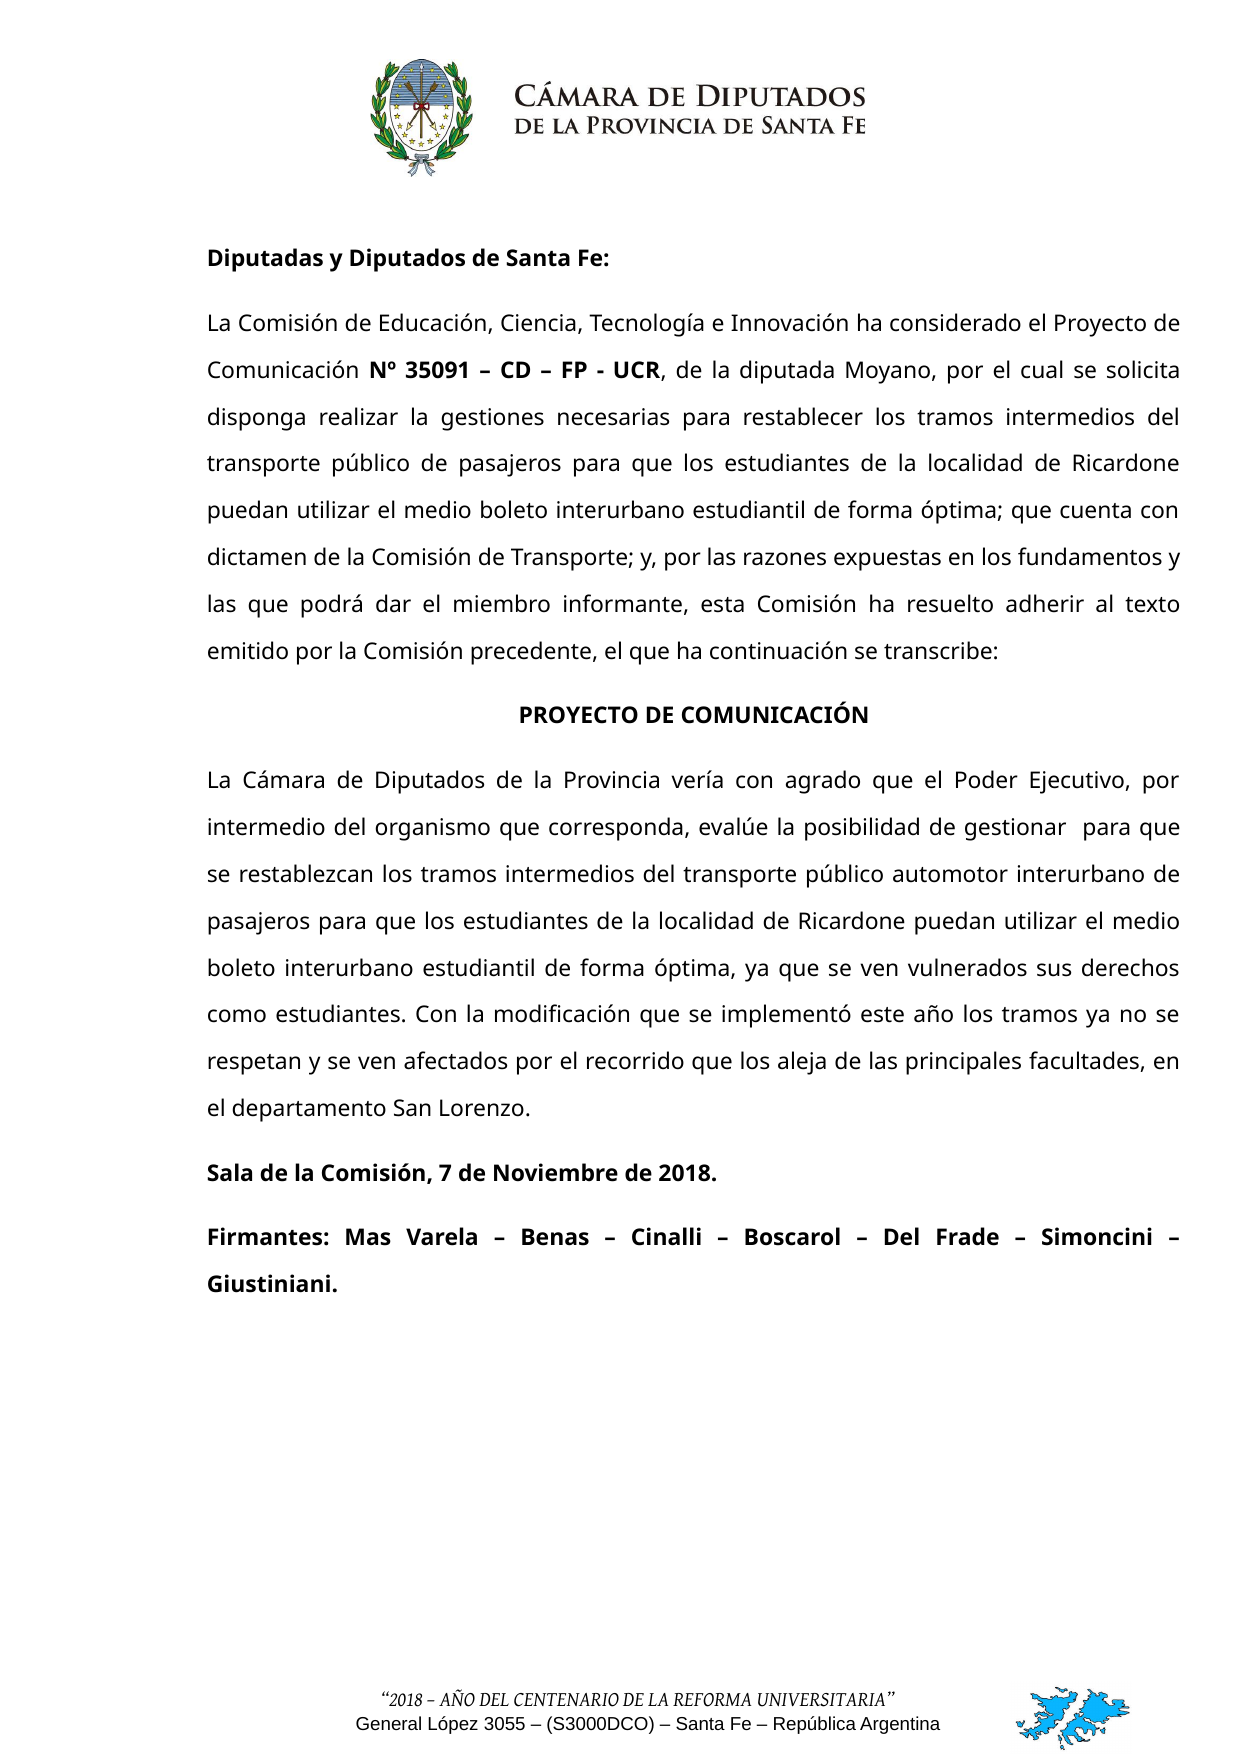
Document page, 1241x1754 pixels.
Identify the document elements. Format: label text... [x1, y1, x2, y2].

picture [370, 59, 866, 181]
text La Cámara de Diputados de la Provincia vería con agrado que el Poder Ejecutivo, por intermedio del organismo que corresponda, evalúe la posibilidad de gestionar para que se restablezcan los tramos intermedios del transporte público automotor interurbano de pasajeros para que los estudiantes de la localidad de Ricardone puedan utilizar el medio boleto interurbano estudiantil de forma óptima, ya que se ven vulnerados sus derechos como estudiantes. Con la modificación que se implementó este año los tramos ya no se respetan y se ven afectados por el recorrido que los aleja de las principales facultades, en el departamento San Lorenzo. [207, 764, 1181, 1123]
text Firmantes: Mas Varela – Benas – Cinalli – Boscarol – Del Frade – Simoncini – Giustiniani. [207, 1221, 1181, 1299]
text La Comisión de Educación, Ciencia, Tecnología e Innovación ha considerado el Proyecto de Comunicación Nº 35091 – CD – FP - UCR, de la diputada Moyano, por el cual se solicita disponga realizar la gestiones necesarias para restablecer los tramos intermedios del transporte público de pasajeros para que los estudiantes de la localidad de Ricardone puedan utilizar el medio boleto interurbano estudiantil de forma óptima; que cuenta con dictamen de la Comisión de Transporte; y, por las razones expuestas en los fundamentos y las que podrá dar el miembro informante, esta Comisión ha resuelto adherir al texto emitido por la Comisión precedente, el que ha continuación se transcribe: [207, 307, 1181, 666]
text Diputadas y Diputados de Santa Fe: [207, 242, 1181, 273]
text Sala de la Comisión, 7 de Noviembre de 2018. [207, 1157, 1181, 1188]
picture [1010, 1681, 1133, 1754]
text PROYECTO DE COMUNICACIÓN [207, 699, 1181, 731]
